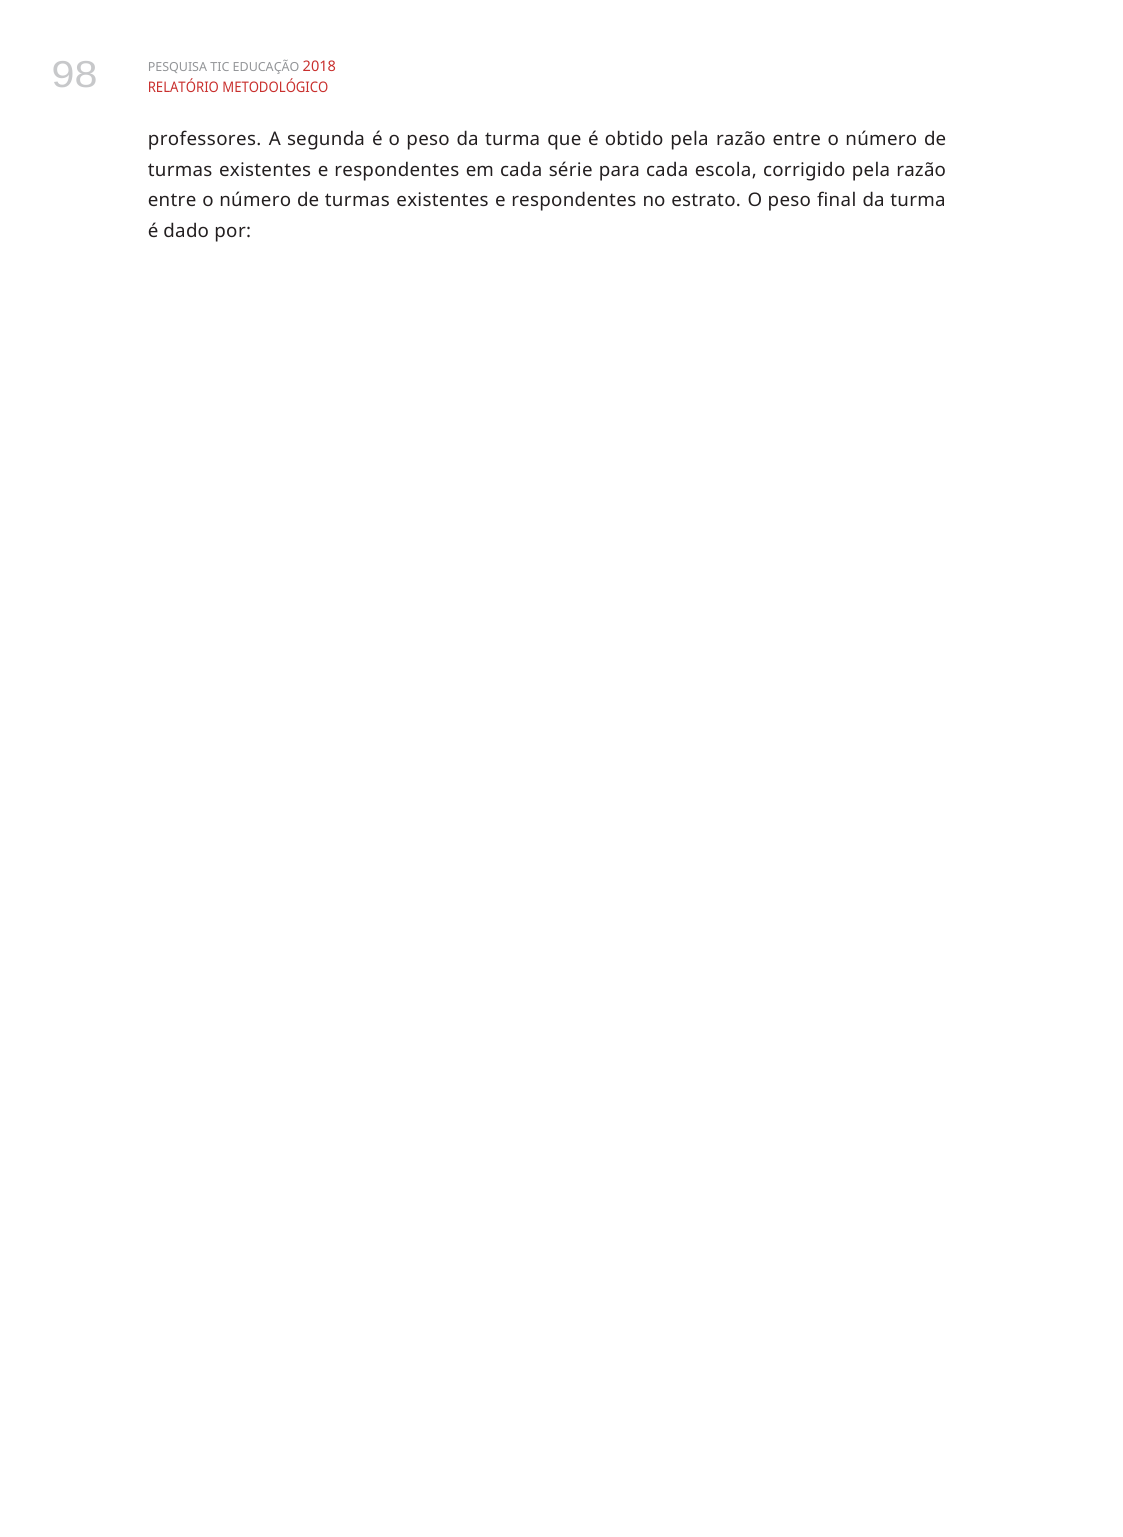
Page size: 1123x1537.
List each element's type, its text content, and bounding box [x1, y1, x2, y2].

text professores. A segunda é o peso da turma que é obtido pela razão entre o número de turmas existentes e respondentes em cada série para cada escola, corrigido pela razão entre o número de turmas existentes e respondentes no estrato. O peso final da turma é dado por: [148, 125, 946, 243]
